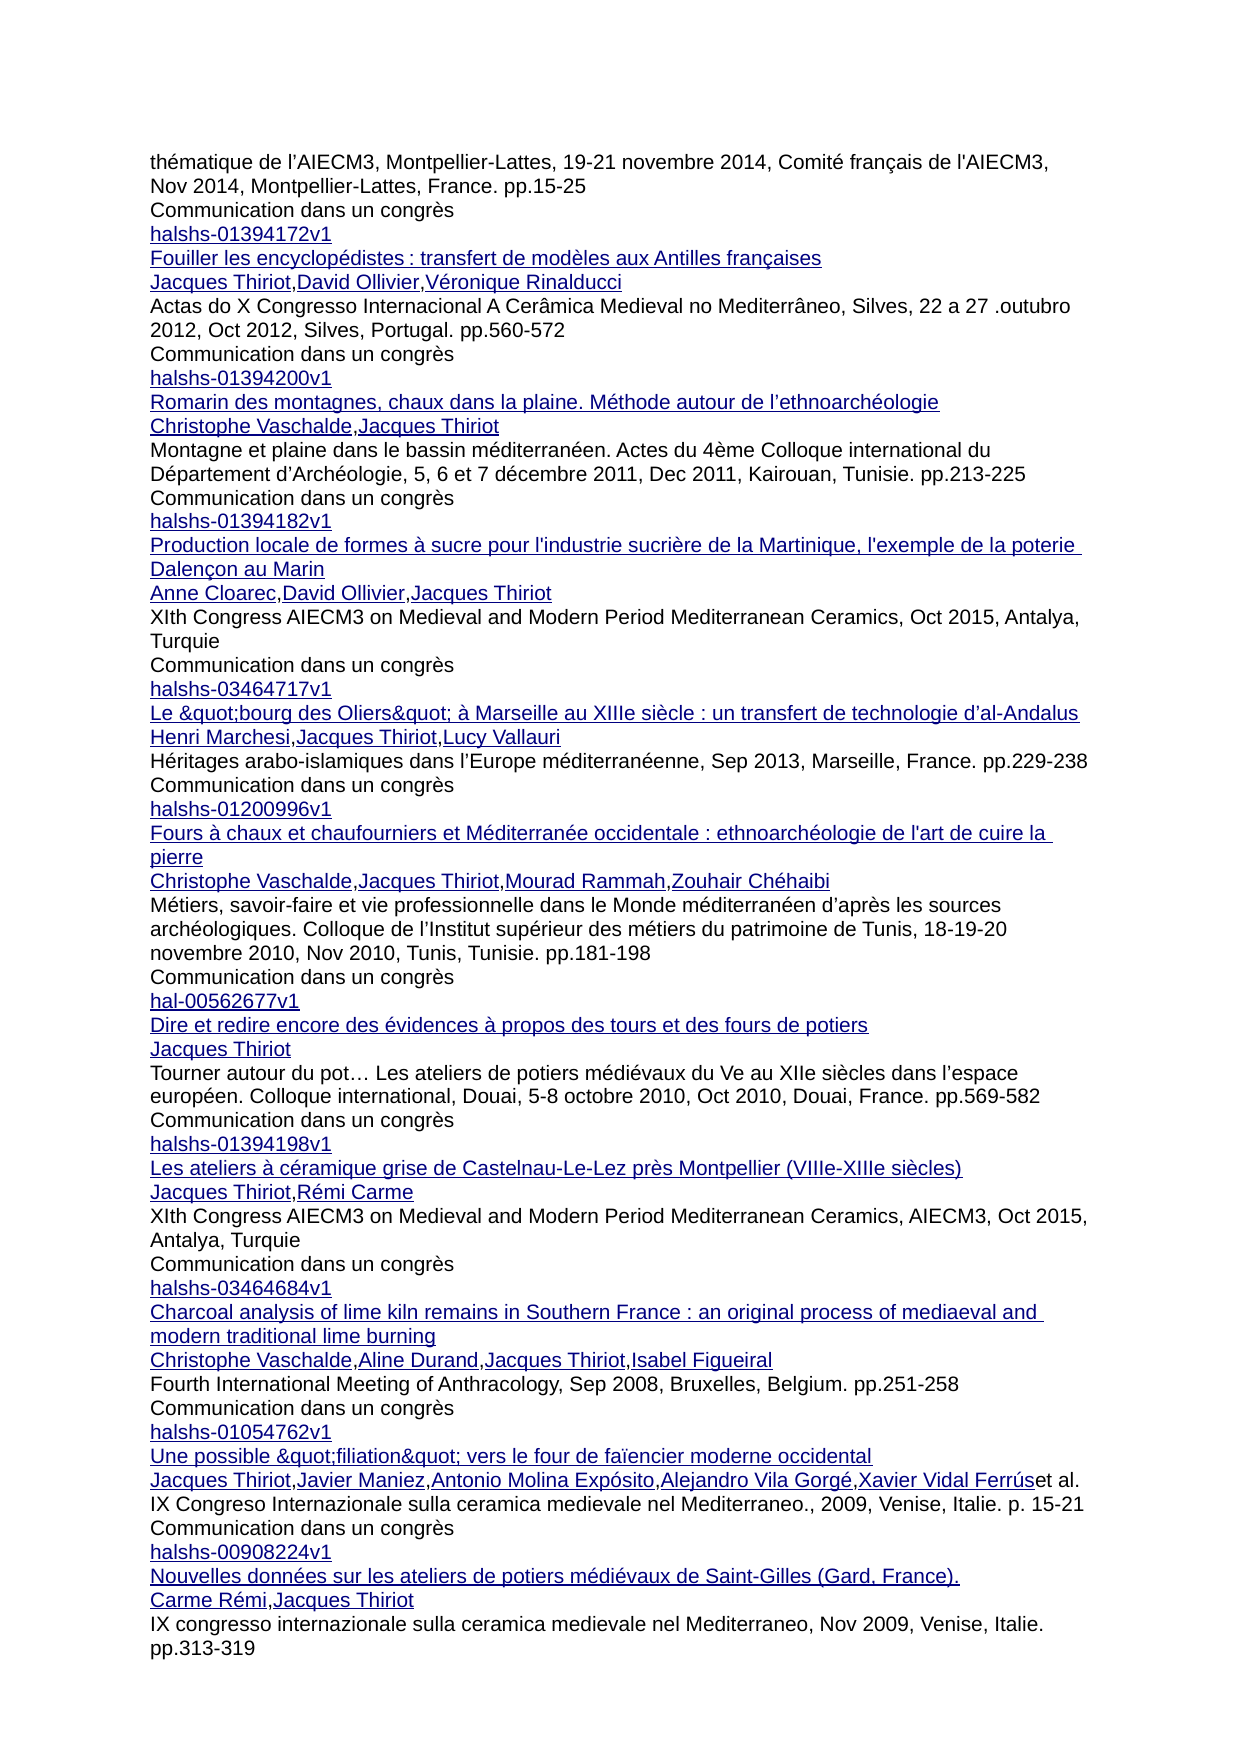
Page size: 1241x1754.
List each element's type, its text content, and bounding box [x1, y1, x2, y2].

table_cell Le &quot;bourg des Oliers&quot; à Marseille au XIIIe siècle : un transfert de technologie d’al-Andalus Henri Marchesi,Jacques Thiriot,Lucy Vallauri Héritages arabo-islamiques dans l’Europe méditerranéenne, Sep 2013, Marseille, France. pp.229-238 Communication dans un congrès halshs-01200996v1 [150, 701, 1090, 821]
table_cell thématique de l’AIECM3, Montpellier-Lattes, 19-21 novembre 2014, Comité français de l'AIECM3, Nov 2014, Montpellier-Lattes, France. pp.15-25 Communication dans un congrès halshs-01394172v1 [150, 150, 1090, 246]
table_cell Une possible &quot;filiation&quot; vers le four de faïencier moderne occidental Jacques Thiriot,Javier Maniez,Antonio Molina Expósito,Alejandro Vila Gorgé,Xavier Vidal Ferrúset al. IX Congreso Internazionale sulla ceramica medievale nel Mediterraneo., 2009, Venise, Italie. p. 15-21 Communication dans un congrès halshs-00908224v1 [150, 1444, 1090, 1563]
table_cell Nouvelles données sur les ateliers de potiers médiévaux de Saint-Gilles (Gard, France). Carme Rémi,Jacques Thiriot IX congresso internazionale sulla ceramica medievale nel Mediterraneo, Nov 2009, Venise, Italie. pp.313-319 [150, 1564, 1090, 1659]
table_cell Fouiller les encyclopédistes : transfert de modèles aux Antilles françaises Jacques Thiriot,David Ollivier,Véronique Rinalducci Actas do X Congresso Internacional A Cerâmica Medieval no Mediterrâneo, Silves, 22 a 27 .outubro 2012, Oct 2012, Silves, Portugal. pp.560-572 Communication dans un congrès halshs-01394200v1 [150, 246, 1090, 389]
table_cell Fours à chaux et chaufourniers et Méditerranée occidentale : ethnoarchéologie de l'art de cuire la pierre Christophe Vaschalde,Jacques Thiriot,Mourad Rammah,Zouhair Chéhaibi Métiers, savoir-faire et vie professionnelle dans le Monde méditerranéen d’après les sources archéologiques. Colloque de l’Institut supérieur des métiers du patrimoine de Tunis, 18-19-20 novembre 2010, Nov 2010, Tunis, Tunisie. pp.181-198 Communication dans un congrès hal-00562677v1 [150, 821, 1090, 1012]
table_cell Les ateliers à céramique grise de Castelnau-Le-Lez près Montpellier (VIIIe-XIIIe siècles) Jacques Thiriot,Rémi Carme XIth Congress AIECM3 on Medieval and Modern Period Mediterranean Ceramics, AIECM3, Oct 2015, Antalya, Turquie Communication dans un congrès halshs-03464684v1 [150, 1156, 1090, 1300]
table_cell Romarin des montagnes, chaux dans la plaine. Méthode autour de l’ethnoarchéologie Christophe Vaschalde,Jacques Thiriot Montagne et plaine dans le bassin méditerranéen. Actes du 4ème Colloque international du Département d’Archéologie, 5, 6 et 7 décembre 2011, Dec 2011, Kairouan, Tunisie. pp.213-225 Communication dans un congrès halshs-01394182v1 [150, 390, 1090, 533]
table_cell Production locale de formes à sucre pour l'industrie sucrière de la Martinique, l'exemple de la poterie Dalençon au Marin Anne Cloarec,David Ollivier,Jacques Thiriot XIth Congress AIECM3 on Medieval and Modern Period Mediterranean Ceramics, Oct 2015, Antalya, Turquie Communication dans un congrès halshs-03464717v1 [150, 533, 1090, 701]
table_cell Charcoal analysis of lime kiln remains in Southern France : an original process of mediaeval and modern traditional lime burning Christophe Vaschalde,Aline Durand,Jacques Thiriot,Isabel Figueiral Fourth International Meeting of Anthracology, Sep 2008, Bruxelles, Belgium. pp.251-258 Communication dans un congrès halshs-01054762v1 [150, 1300, 1090, 1444]
table_cell Dire et redire encore des évidences à propos des tours et des fours de potiers Jacques Thiriot Tourner autour du pot… Les ateliers de potiers médiévaux du Ve au XIIe siècles dans l’espace européen. Colloque international, Douai, 5-8 octobre 2010, Oct 2010, Douai, France. pp.569-582 Communication dans un congrès halshs-01394198v1 [150, 1013, 1090, 1156]
